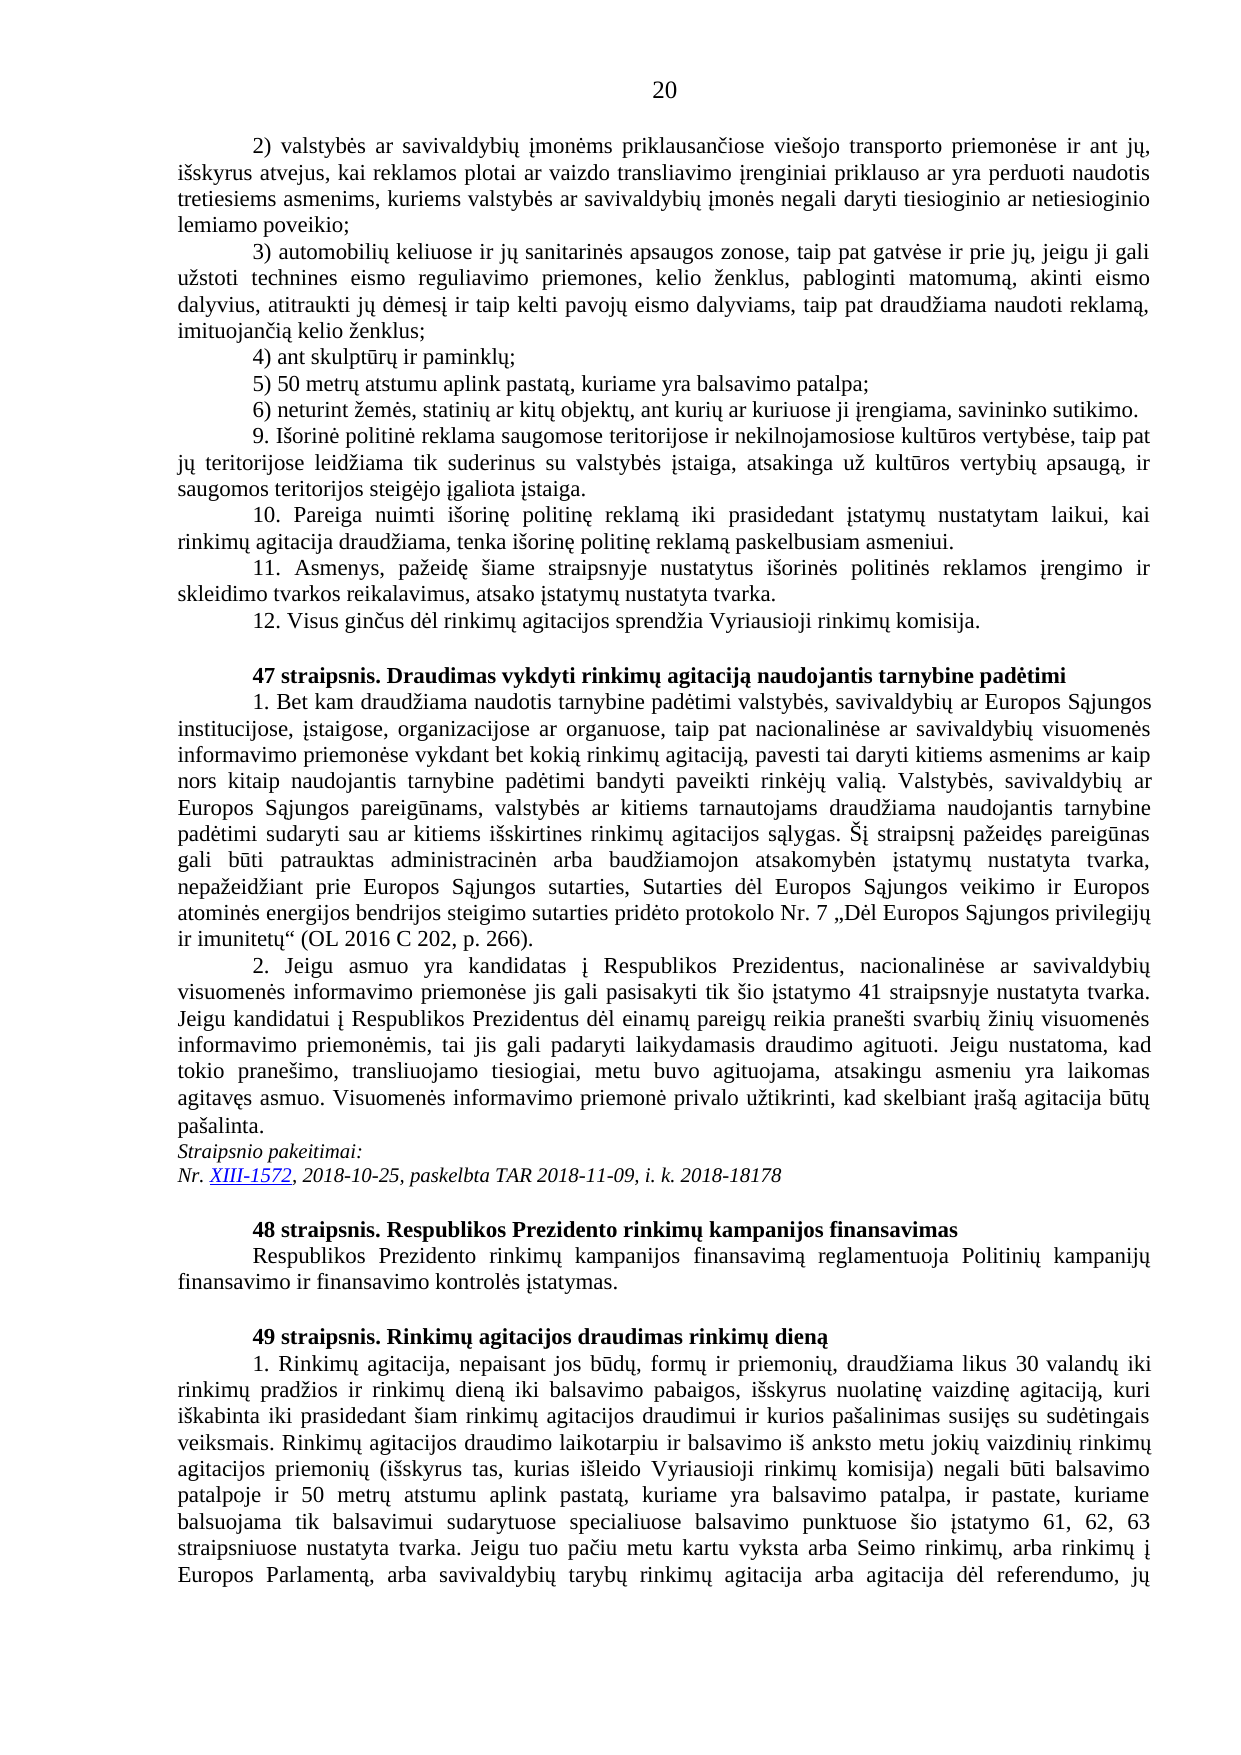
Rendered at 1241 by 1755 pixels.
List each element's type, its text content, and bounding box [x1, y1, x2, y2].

text 48 straipsnis. Respublikos Prezidento rinkimų kampanijos finansavimas [177, 1216, 1152, 1242]
text Respublikos Prezidento rinkimų kampanijos finansavimą reglamentuoja Politinių kampanijų finansavimo ir finansavimo kontrolės įstatymas. [177, 1242, 1152, 1295]
text 11. Asmenys, pažeidę šiame straipsnyje nustatytus išorinės politinės reklamos įrengimo ir skleidimo tvarkos reikalavimus, atsako įstatymų nustatyta tvarka. [177, 554, 1152, 607]
text 4) ant skulptūrų ir paminklų; [177, 343, 1152, 370]
text 1. Rinkimų agitacija, nepaisant jos būdų, formų ir priemonių, draudžiama likus 30 valandų iki rinkimų pradžios ir rinkimų dieną iki balsavimo pabaigos, išskyrus nuolatinę vaizdinę agitaciją, kuri iškabinta iki prasidedant šiam rinkimų agitacijos draudimui ir kurios pašalinimas susijęs su sudėtingais veiksmais. Rinkimų agitacijos draudimo laikotarpiu ir balsavimo iš anksto metu jokių vaizdinių rinkimų agitacijos priemonių (išskyrus tas, kurias išleido Vyriausioji rinkimų komisija) negali būti balsavimo patalpoje ir 50 metrų atstumu aplink pastatą, kuriame yra balsavimo patalpa, ir pastate, kuriame balsuojama tik balsavimui sudarytuose specialiuose balsavimo punktuose šio įstatymo 61, 62, 63 straipsniuose nustatyta tvarka. Jeigu tuo pačiu metu kartu vyksta arba Seimo rinkimų, arba rinkimų į Europos Parlamentą, arba savivaldybių tarybų rinkimų agitacija arba agitacija dėl referendumo, jų [177, 1350, 1152, 1587]
text 2. Jeigu asmuo yra kandidatas į Respublikos Prezidentus, nacionalinėse ar savivaldybių visuomenės informavimo priemonėse jis gali pasisakyti tik šio įstatymo 41 straipsnyje nustatyta tvarka. Jeigu kandidatui į Respublikos Prezidentus dėl einamų pareigų reikia pranešti svarbių žinių visuomenės informavimo priemonėmis, tai jis gali padaryti laikydamasis draudimo agituoti. Jeigu nustatoma, kad tokio pranešimo, transliuojamo tiesiogiai, metu buvo agituojama, atsakingu asmeniu yra laikomas agitavęs asmuo. Visuomenės informavimo priemonė privalo užtikrinti, kad skelbiant įrašą agitacija būtų pašalinta. [177, 952, 1152, 1139]
text 5) 50 metrų atstumu aplink pastatą, kuriame yra balsavimo patalpa; [177, 370, 1152, 396]
text 9. Išorinė politinė reklama saugomose teritorijose ir nekilnojamosiose kultūros vertybėse, taip pat jų teritorijose leidžiama tik suderinus su valstybės įstaiga, atsakinga už kultūros vertybių apsaugą, ir saugomos teritorijos steigėjo įgaliota įstaiga. [177, 422, 1152, 501]
text 2) valstybės ar savivaldybių įmonėms priklausančiose viešojo transporto priemonėse ir ant jų, išskyrus atvejus, kai reklamos plotai ar vaizdo transliavimo įrenginiai priklauso ar yra perduoti naudotis tretiesiems asmenims, kuriems valstybės ar savivaldybių įmonės negali daryti tiesioginio ar netiesioginio lemiamo poveikio; [177, 132, 1152, 238]
text 47 straipsnis. Draudimas vykdyti rinkimų agitaciją naudojantis tarnybine padėtimi [177, 662, 1152, 688]
text 12. Visus ginčus dėl rinkimų agitacijos sprendžia Vyriausioji rinkimų komisija. [177, 607, 1152, 633]
text 6) neturint žemės, statinių ar kitų objektų, ant kurių ar kuriuose ji įrengiama, savininko sutikimo. [177, 396, 1152, 422]
text 10. Pareiga nuimti išorinę politinę reklamą iki prasidedant įstatymų nustatytam laikui, kai rinkimų agitacija draudžiama, tenka išorinę politinę reklamą paskelbusiam asmeniui. [177, 501, 1152, 554]
text Nr. XIII-1572, 2018-10-25, paskelbta TAR 2018-11-09, i. k. 2018-18178 [177, 1163, 1152, 1187]
text Straipsnio pakeitimai: [177, 1139, 1152, 1163]
text 3) automobilių keliuose ir jų sanitarinės apsaugos zonose, taip pat gatvėse ir prie jų, jeigu ji gali užstoti technines eismo reguliavimo priemones, kelio ženklus, pabloginti matomumą, akinti eismo dalyvius, atitraukti jų dėmesį ir taip kelti pavojų eismo dalyviams, taip pat draudžiama naudoti reklamą, imituojančią kelio ženklus; [177, 238, 1152, 343]
text 1. Bet kam draudžiama naudotis tarnybine padėtimi valstybės, savivaldybių ar Europos Sąjungos institucijose, įstaigose, organizacijose ar organuose, taip pat nacionalinėse ar savivaldybių visuomenės informavimo priemonėse vykdant bet kokią rinkimų agitaciją, pavesti tai daryti kitiems asmenims ar kaip nors kitaip naudojantis tarnybine padėtimi bandyti paveikti rinkėjų valią. Valstybės, savivaldybių ar Europos Sąjungos pareigūnams, valstybės ar kitiems tarnautojams draudžiama naudojantis tarnybine padėtimi sudaryti sau ar kitiems išskirtines rinkimų agitacijos sąlygas. Šį straipsnį pažeidęs pareigūnas gali būti patrauktas administracinėn arba baudžiamojon atsakomybėn įstatymų nustatyta tvarka, nepažeidžiant prie Europos Sąjungos sutarties, Sutarties dėl Europos Sąjungos veikimo ir Europos atominės energijos bendrijos steigimo sutarties pridėto protokolo Nr. 7 „Dėl Europos Sąjungos privilegijų ir imunitetų“ (OL 2016 C 202, p. 266). [177, 688, 1152, 952]
text 49 straipsnis. Rinkimų agitacijos draudimas rinkimų dieną [177, 1323, 1152, 1350]
